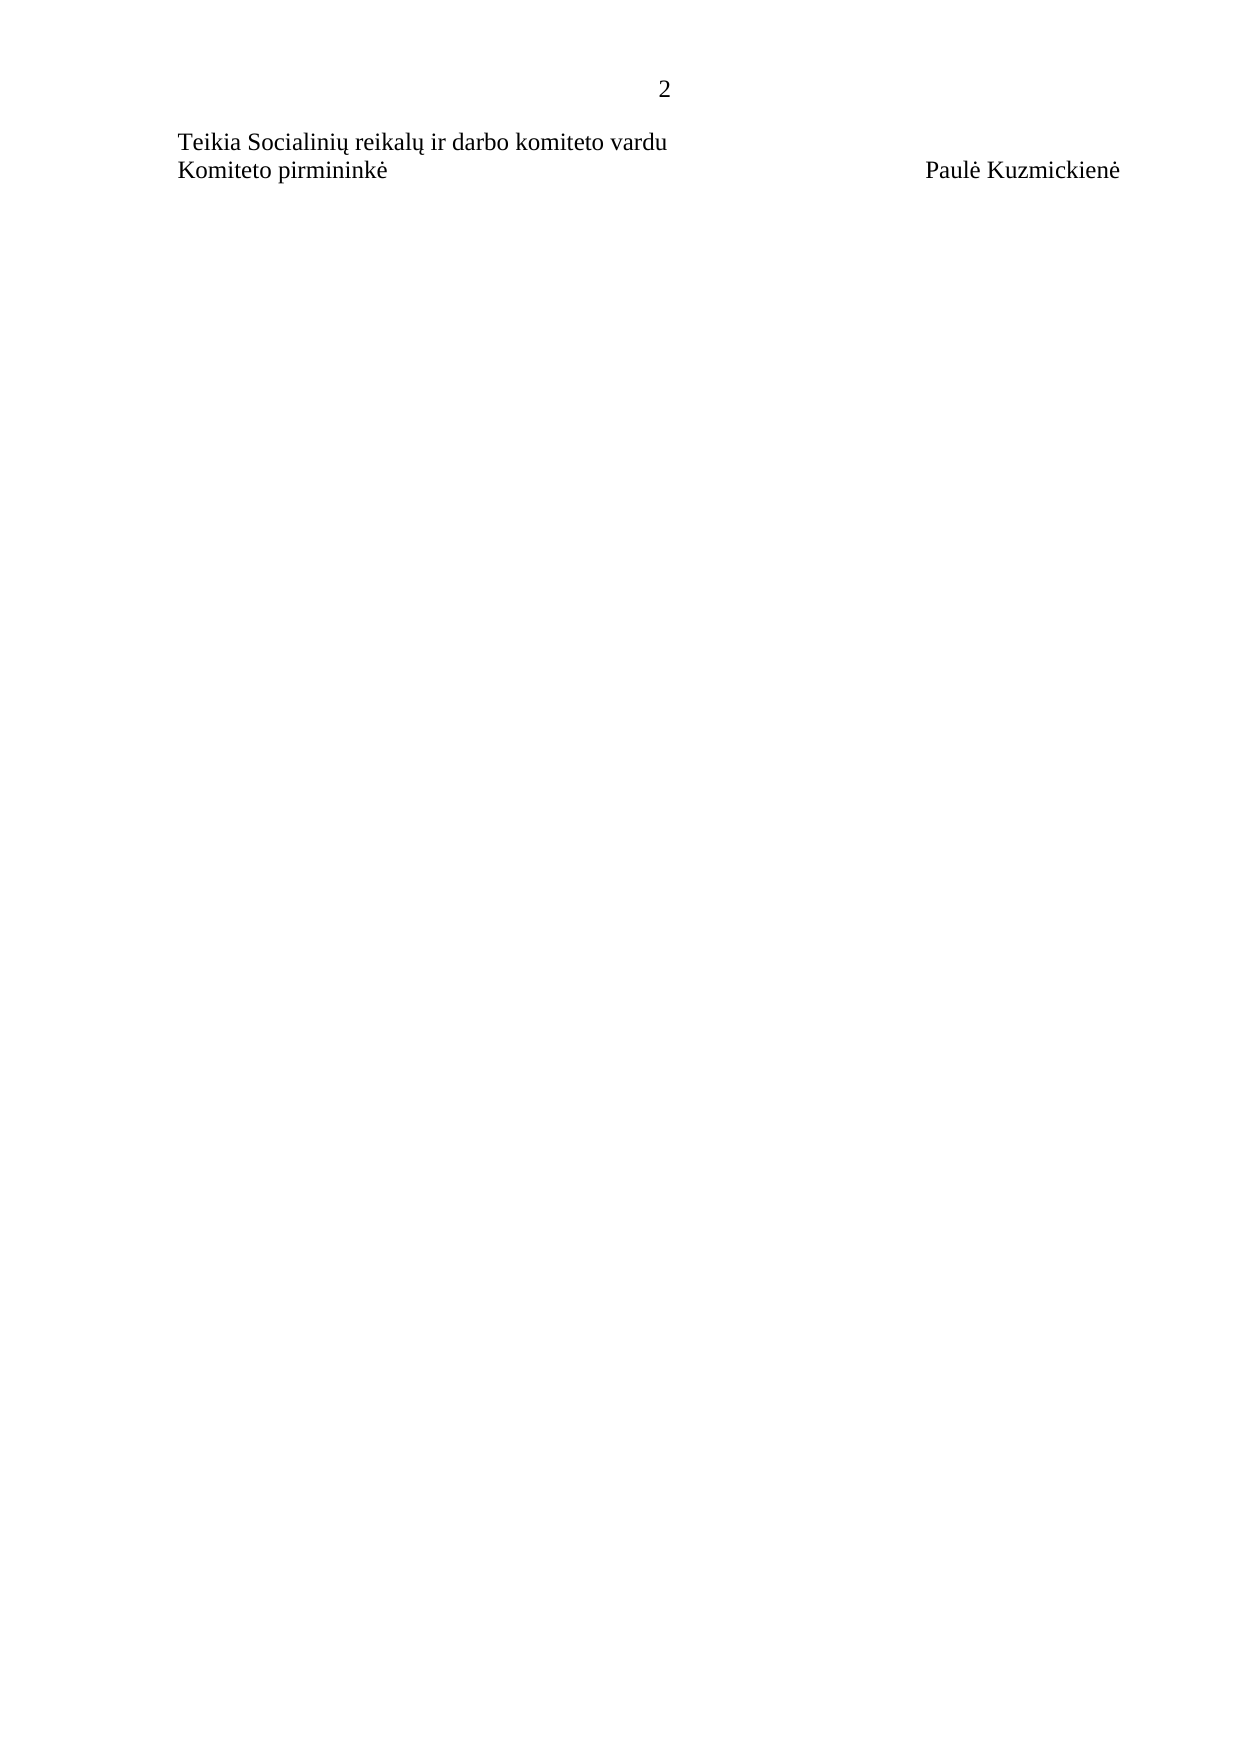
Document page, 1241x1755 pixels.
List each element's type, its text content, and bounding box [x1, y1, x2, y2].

text Komiteto pirmininkė Paulė Kuzmickienė [177, 155, 1152, 184]
text Teikia Socialinių reikalų ir darbo komiteto vardu [177, 127, 1079, 155]
